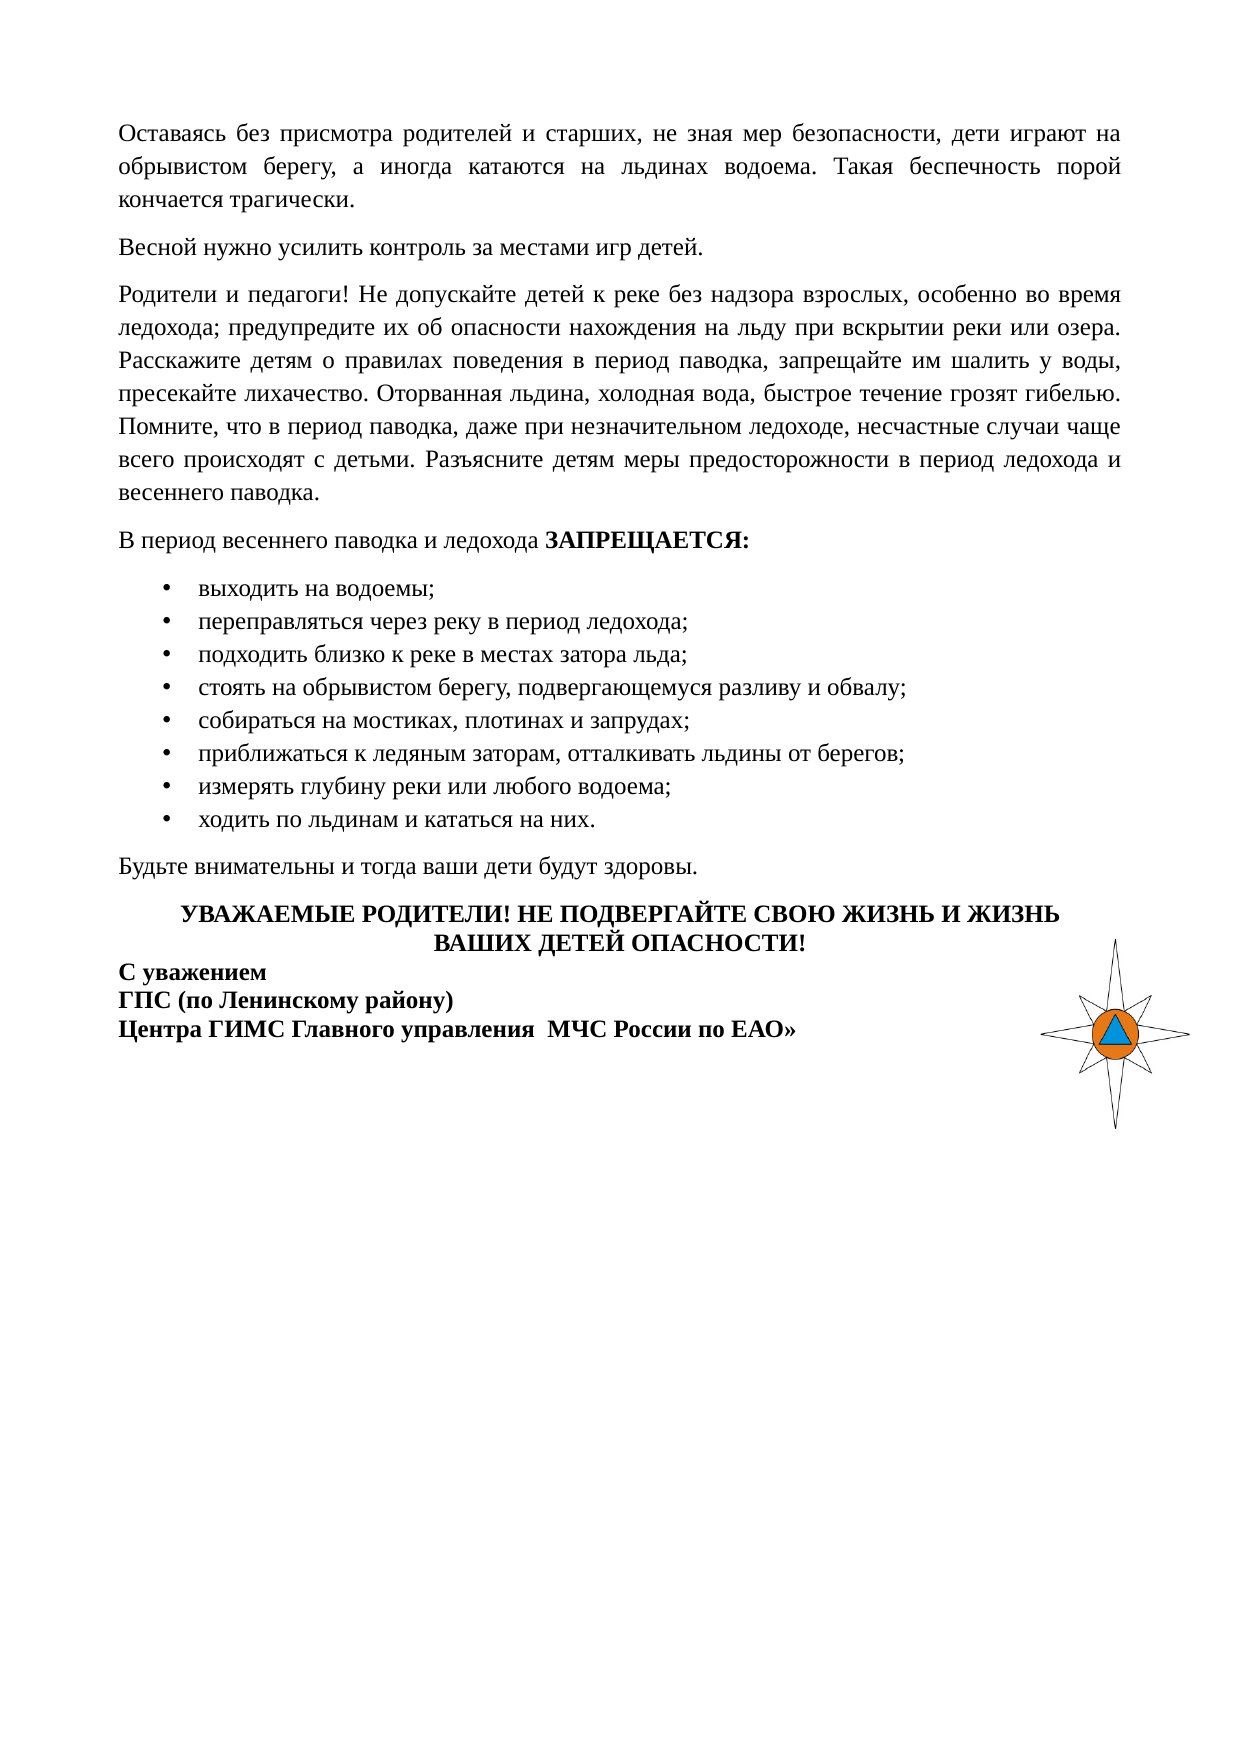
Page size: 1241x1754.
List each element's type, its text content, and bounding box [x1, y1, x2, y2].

text ГПС (по Ленинскому району) [118, 985, 1040, 1014]
list приближаться к ледяным заторам, отталкивать льдины от берегов; [162, 738, 1122, 767]
text ВАШИХ ДЕТЕЙ ОПАСНОСТИ! [118, 928, 1122, 957]
text С уважением [118, 957, 1040, 985]
list измерять глубину реки или любого водоема; [162, 771, 1122, 799]
picture [1040, 939, 1190, 1129]
text УВАЖАЕМЫЕ РОДИТЕЛИ! НЕ ПОДВЕРГАЙТЕ СВОЮ ЖИЗНЬ И ЖИЗНЬ [118, 899, 1122, 928]
list подходить близко к реке в местах затора льда; [162, 639, 1122, 667]
text Оставаясь без присмотра родителей и старших, не зная мер безопасности, дети играют на обрывистом берегу, а иногда катаются на льдинах водоема. Такая беспечность порой кончается трагически. [118, 118, 1122, 213]
list выходить на водоемы; [162, 573, 1122, 601]
list переправляться через реку в период ледохода; [162, 606, 1122, 634]
text Весной нужно усилить контроль за местами игр детей. [118, 232, 1122, 261]
list собираться на мостиках, плотинах и запрудах; [162, 705, 1122, 733]
list стоять на обрывистом берегу, подвергающемуся разливу и обвалу; [162, 672, 1122, 701]
text Родители и педагоги! Не допускайте детей к реке без надзора взрослых, особенно во время ледохода; предупредите их об опасности нахождения на льду при вскрытии реки или озера. Расскажите детям о правилах поведения в период паводка, запрещайте им шалить у воды, пресекайте лихачество. Оторванная льдина, холодная вода, быстрое течение грозят гибелью. Помните, что в период паводка, даже при незначительном ледоходе, несчастные случаи чаще всего происходят с детьми. Разъясните детям меры предосторожности в период ледохода и весеннего паводка. [118, 279, 1122, 506]
text Будьте внимательны и тогда ваши дети будут здоровы. [118, 851, 1122, 880]
text Центра ГИМС Главного управления МЧС России по ЕАО» [118, 1014, 1040, 1043]
text В период весеннего паводка и ледохода ЗАПРЕЩАЕТСЯ: [118, 525, 1122, 554]
list ходить по льдинам и кататься на них. [162, 804, 1122, 833]
